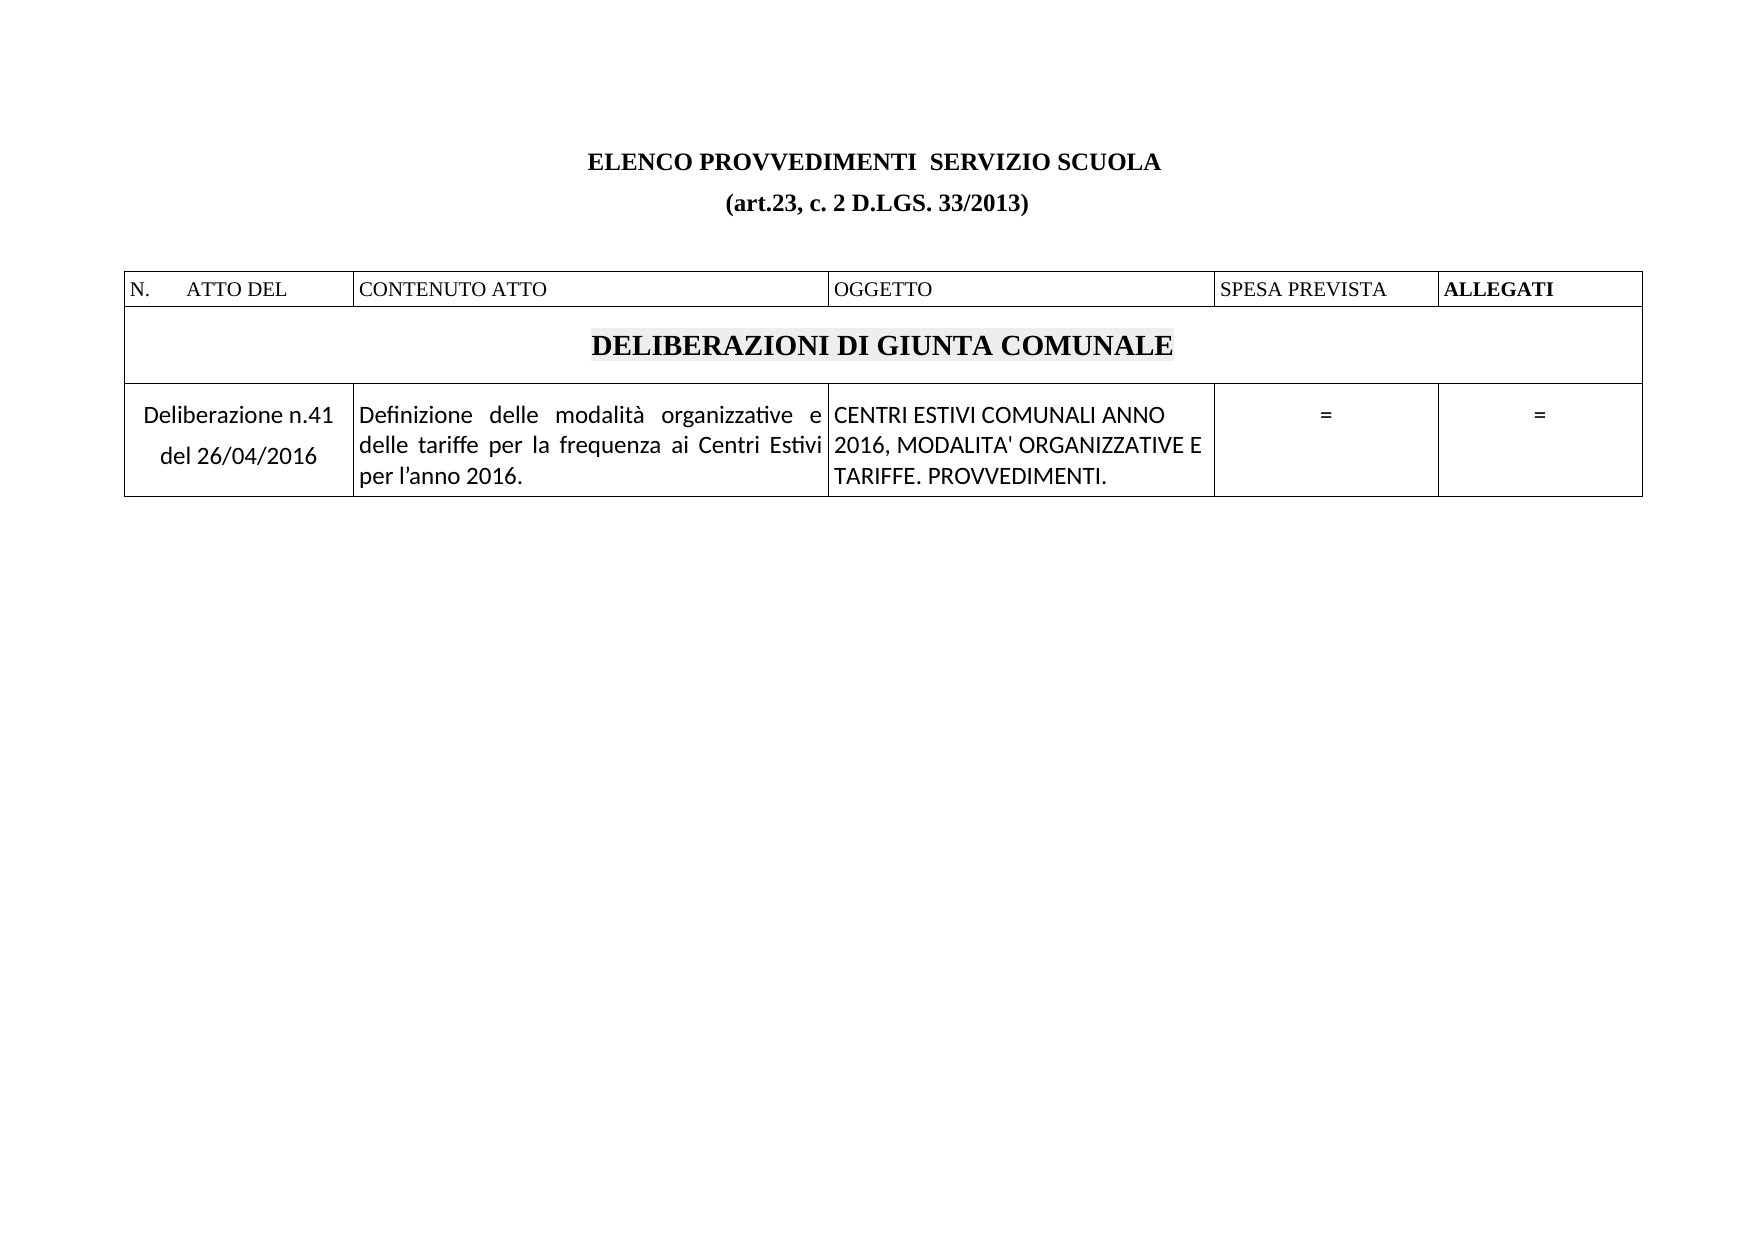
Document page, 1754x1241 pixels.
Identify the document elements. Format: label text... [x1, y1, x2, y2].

table_cell CENTRI ESTIVI COMUNALI ANNO 2016, MODALITA' ORGANIZZATIVE E TARIFFE. PROVVEDIMENTI. [829, 384, 1214, 496]
table_cell Definizione delle modalità organizzative e delle tariffe per la frequenza ai Centri Estivi per l’anno 2016. [354, 384, 828, 496]
table_header N. ATTO DEL [125, 272, 353, 306]
text (art.23, c. 2 D.LGS. 33/2013) [118, 188, 1636, 217]
table_cell = [1215, 384, 1438, 496]
table_header SPESA PREVISTA [1215, 272, 1438, 306]
table_cell = [1439, 384, 1642, 496]
table_header OGGETTO [829, 272, 1214, 306]
text ELENCO PROVVEDIMENTI SERVIZIO SCUOLA [118, 147, 1636, 176]
table_cell DELIBERAZIONI DI GIUNTA COMUNALE [125, 307, 1642, 383]
table_cell Deliberazione n.41 del 26/04/2016 [125, 384, 353, 496]
table_header ALLEGATI [1439, 272, 1642, 306]
table_header CONTENUTO ATTO [354, 272, 828, 306]
